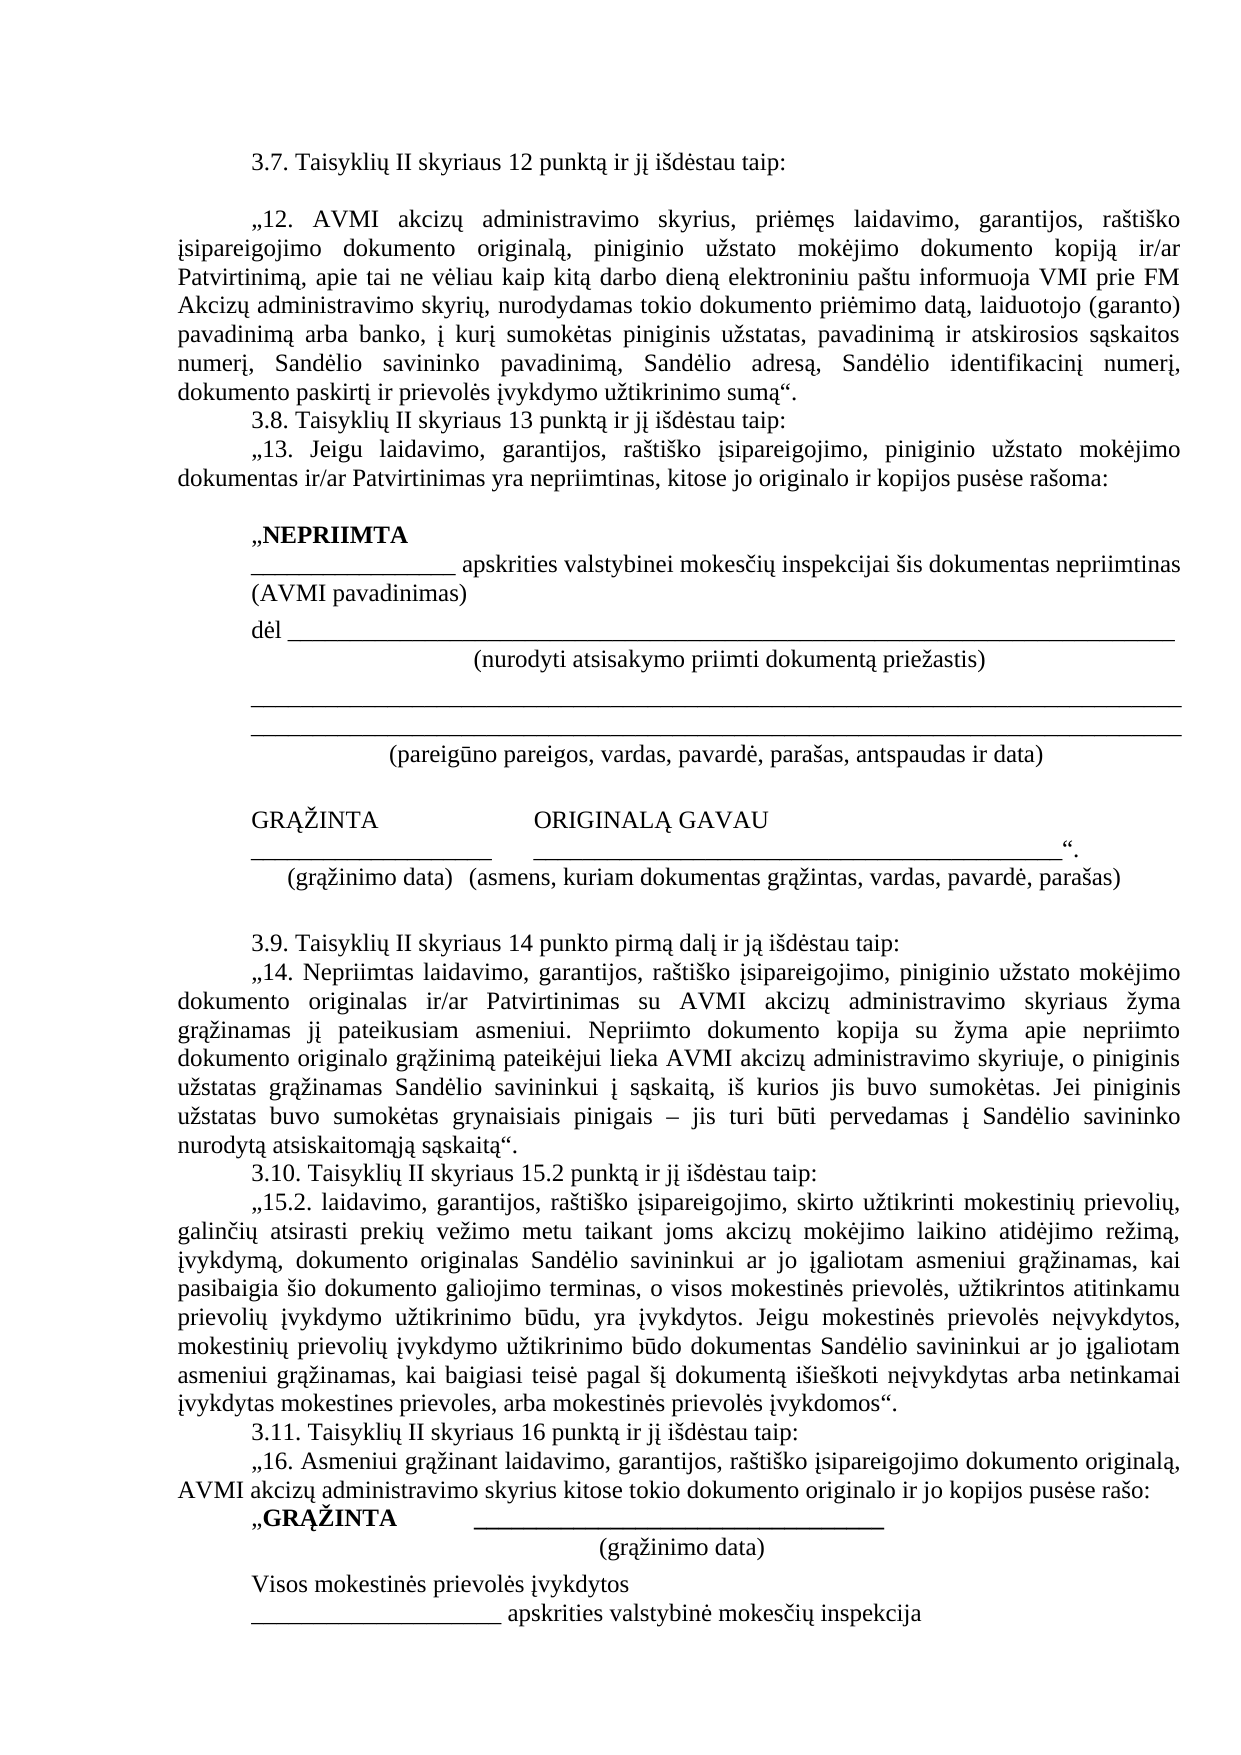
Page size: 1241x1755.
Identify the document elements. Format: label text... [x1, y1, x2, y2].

text (AVMI pavadinimas) [177, 578, 1181, 615]
text 3.7. Taisyklių II skyriaus 12 punktą ir jį išdėstau taip: [177, 147, 1181, 176]
text ____________________ apskrities valstybinė mokesčių inspekcija [177, 1598, 1181, 1627]
text „15.2. laidavimo, garantijos, raštiško įsipareigojimo, skirto užtikrinti mokestinių prievolių, galinčių atsirasti prekių vežimo metu taikant joms akcizų mokėjimo laikino atidėjimo režimą, įvykdymą, dokumento originalas Sandėlio savininkui ar jo įgaliotam asmeniui grąžinamas, kai pasibaigia šio dokumento galiojimo terminas, o visos mokestinės prievolės, užtikrintos atitinkamu prievolių įvykdymo užtikrinimo būdu, yra įvykdytos. Jeigu mokestinės prievolės neįvykdytos, mokestinių prievolių įvykdymo užtikrinimo būdo dokumentas Sandėlio savininkui ar jo įgaliotam asmeniui grąžinamas, kai baigiasi teisė pagal šį dokumentą išieškoti neįvykdytas arba netinkamai įvykdytas mokestines prievoles, arba mokestinės prievolės įvykdomos“. [177, 1187, 1181, 1417]
text Visos mokestinės prievolės įvykdytos [177, 1569, 1181, 1598]
text 3.8. Taisyklių II skyriaus 13 punktą ir jį išdėstau taip: [177, 406, 1181, 434]
text apskrities valstybinei mokesčių inspekcijai šis dokumentas nepriimtinas [177, 549, 1181, 578]
text „GRĄŽINTA [177, 1503, 1181, 1532]
text GRĄŽINTA ORIGINALĄ GAVAU [177, 805, 1181, 834]
text „14. Nepriimtas laidavimo, garantijos, raštiško įsipareigojimo, piniginio užstato mokėjimo dokumento originalas ir/ar Patvirtinimas su AVMI akcizų administravimo skyriaus žyma grąžinamas jį pateikusiam asmeniui. Nepriimto dokumento kopija su žyma apie nepriimto dokumento originalo grąžinimą pateikėjui lieka AVMI akcizų administravimo skyriuje, o piniginis užstatas grąžinamas Sandėlio savininkui į sąskaitą, iš kurios jis buvo sumokėtas. Jei piniginis užstatas buvo sumokėtas grynaisiais pinigais – jis turi būti pervedamas į Sandėlio savininko nurodytą atsiskaitomąją sąskaitą“. [177, 957, 1181, 1158]
text “. [177, 834, 1181, 862]
text „13. Jeigu laidavimo, garantijos, raštiško įsipareigojimo, piniginio užstato mokėjimo dokumentas ir/ar Patvirtinimas yra nepriimtinas, kitose jo originalo ir kopijos pusėse rašoma: [177, 434, 1181, 492]
text 3.11. Taisyklių II skyriaus 16 punktą ir jį išdėstau taip: [177, 1417, 1181, 1446]
text „12. AVMI akcizų administravimo skyrius, priėmęs laidavimo, garantijos, raštiško įsipareigojimo dokumento originalą, piniginio užstato mokėjimo dokumento kopiją ir/ar Patvirtinimą, apie tai ne vėliau kaip kitą darbo dieną elektroniniu paštu informuoja VMI prie FM Akcizų administravimo skyrių, nurodydamas tokio dokumento priėmimo datą, laiduotojo (garanto) pavadinimą arba banko, į kurį sumokėtas piniginis užstatas, pavadinimą ir atskirosios sąskaitos numerį, Sandėlio savininko pavadinimą, Sandėlio adresą, Sandėlio identifikacinį numerį, dokumento paskirtį ir prievolės įvykdymo užtikrinimo sumą“. [177, 204, 1181, 406]
text „16. Asmeniui grąžinant laidavimo, garantijos, raštiško įsipareigojimo dokumento originalą, AVMI akcizų administravimo skyrius kitose tokio dokumento originalo ir jo kopijos pusėse rašo: [177, 1446, 1181, 1503]
text (pareigūno pareigos, vardas, pavardė, parašas, antspaudas ir data) [177, 739, 1181, 776]
text (nurodyti atsisakymo priimti dokumentą priežastis) [177, 644, 1181, 681]
text 3.10. Taisyklių II skyriaus 15.2 punktą ir jį išdėstau taip: [177, 1158, 1181, 1187]
text (grąžinimo data) [177, 1532, 1181, 1569]
text 3.9. Taisyklių II skyriaus 14 punkto pirmą dalį ir ją išdėstau taip: [177, 928, 1181, 957]
text (grąžinimo data) (asmens, kuriam dokumentas grąžintas, vardas, pavardė, parašas) [177, 862, 1181, 900]
text dėl [177, 615, 1181, 644]
text „NEPRIIMTA [177, 521, 1181, 549]
